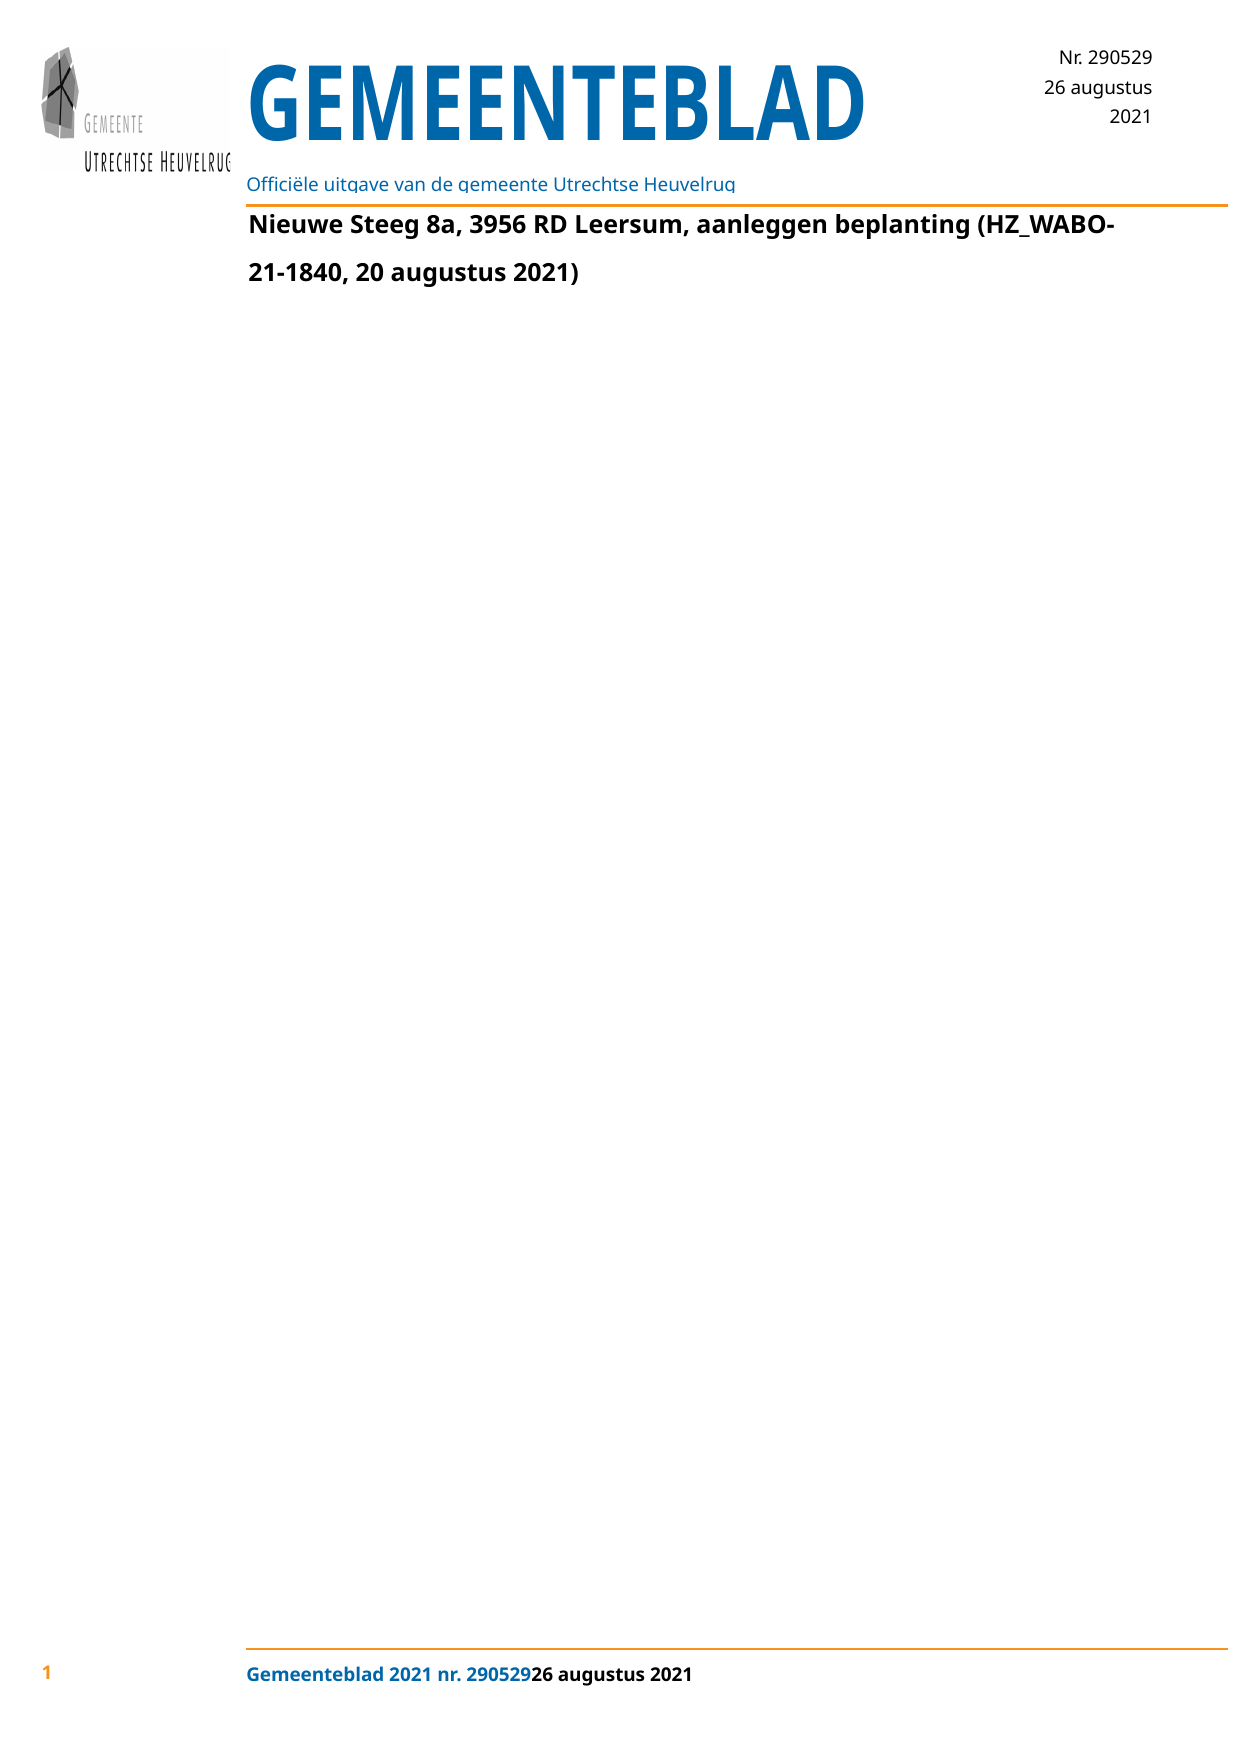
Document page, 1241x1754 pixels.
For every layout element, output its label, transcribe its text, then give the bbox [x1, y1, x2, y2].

text Nieuwe Steeg 8a, 3956 RD Leersum, aanleggen beplanting (HZ_WABO-21-1840, 20 augustus 2021) [248, 207, 1152, 288]
picture [41, 47, 231, 172]
